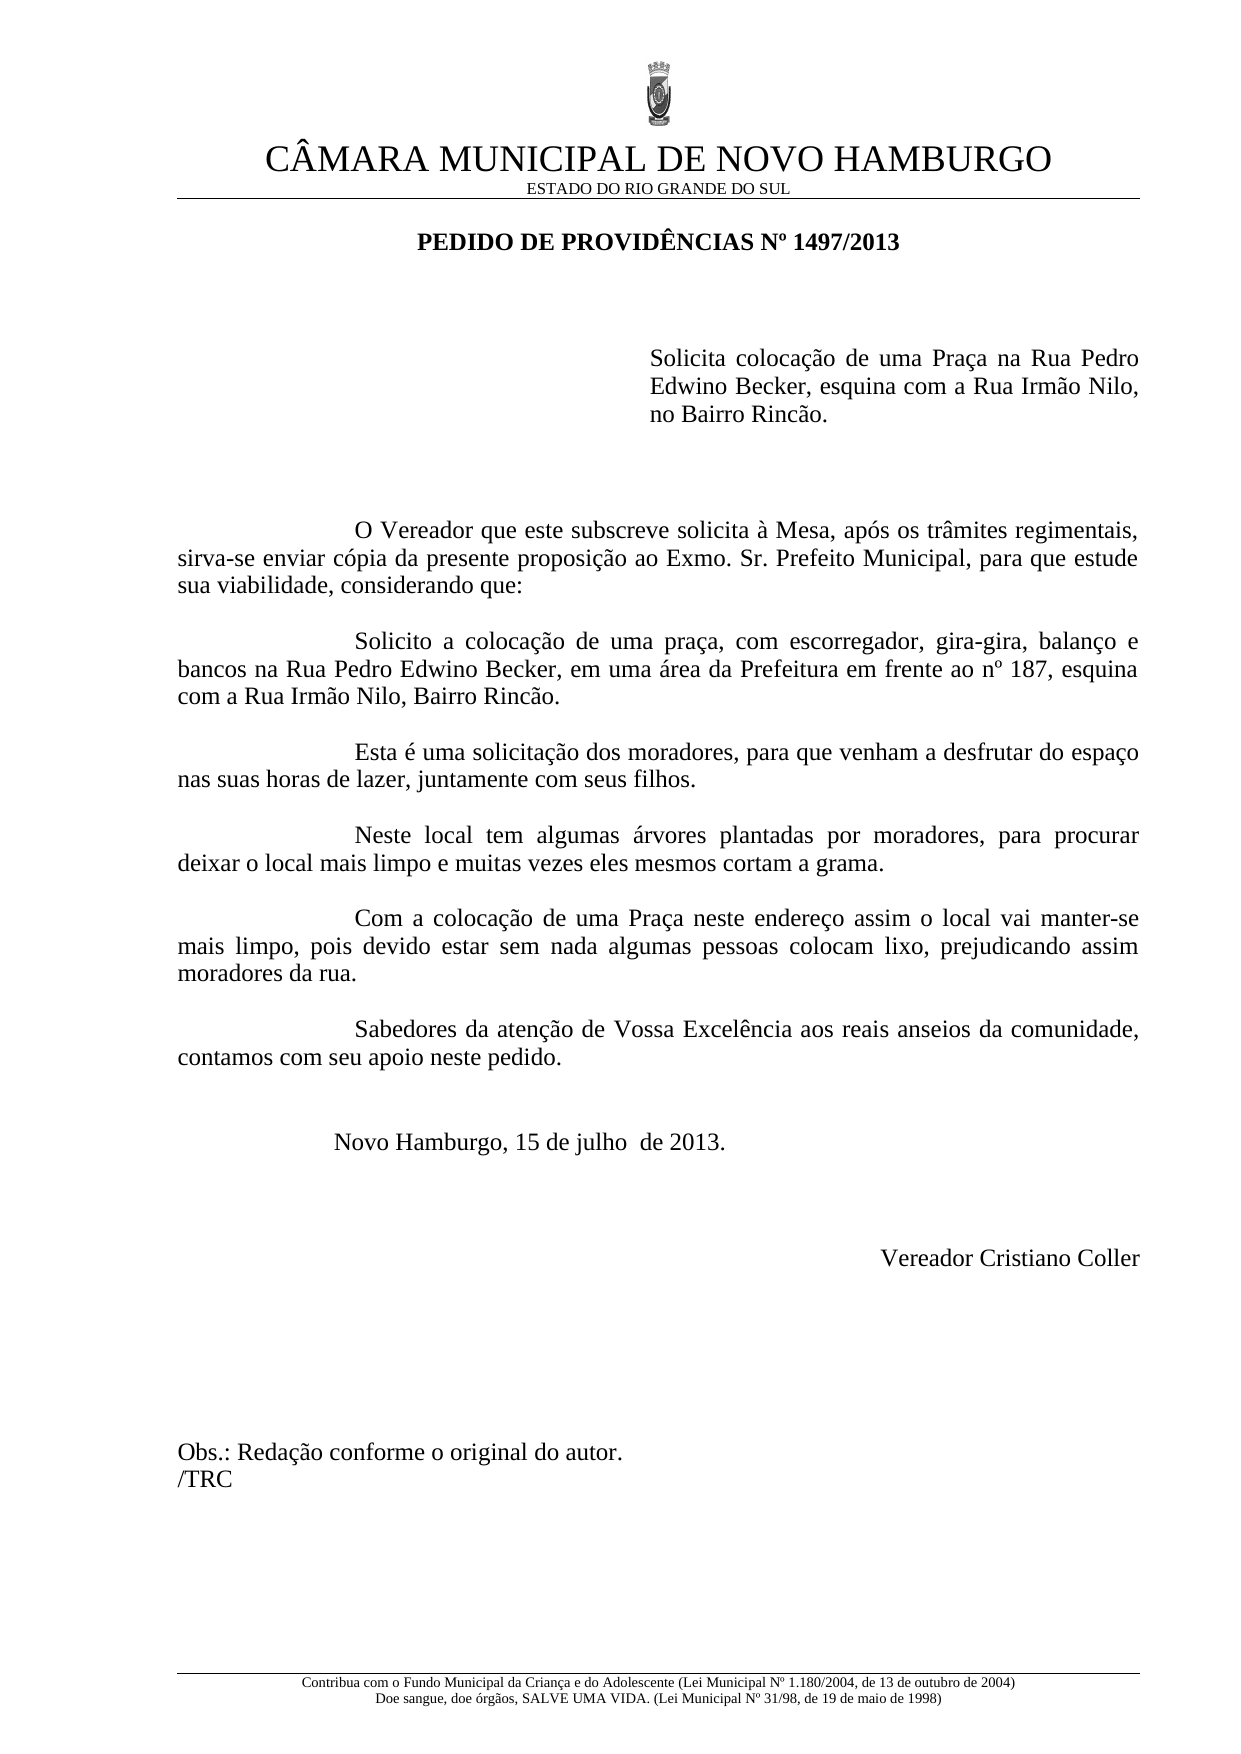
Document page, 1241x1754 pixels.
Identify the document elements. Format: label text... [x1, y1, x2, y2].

text Sabedores da atenção de Vossa Excelência aos reais anseios da comunidade, contamos com seu apoio neste pedido. [177, 1015, 1140, 1070]
text PEDIDO DE PROVIDÊNCIAS Nº 1497/2013 [177, 228, 1140, 256]
text Esta é uma solicitação dos moradores, para que venham a desfrutar do espaço nas suas horas de lazer, juntamente com seus filhos. [177, 738, 1140, 793]
text Solicito a colocação de uma praça, com escorregador, gira-gira, balanço e bancos na Rua Pedro Edwino Becker, em uma área da Prefeitura em frente ao nº 187, esquina com a Rua Irmão Nilo, Bairro Rincão. [177, 627, 1140, 710]
text Neste local tem algumas árvores plantadas por moradores, para procurar deixar o local mais limpo e muitas vezes eles mesmos cortam a grama. [177, 821, 1140, 876]
text Solicita colocação de uma Praça na Rua Pedro Edwino Becker, esquina com a Rua Irmão Nilo, no Bairro Rincão. [649, 344, 1140, 428]
text Novo Hamburgo, 15 de julho de 2013. [177, 1128, 1140, 1155]
text O Vereador que este subscreve solicita à Mesa, após os trâmites regimentais, sirva-se enviar cópia da presente proposição ao Exmo. Sr. Prefeito Municipal, para que estude sua viabilidade, considerando que: [177, 516, 1140, 599]
text /TRC [177, 1466, 1140, 1493]
text Com a colocação de uma Praça neste endereço assim o local vai manter-se mais limpo, pois devido estar sem nada algumas pessoas colocam lixo, prejudicando assim moradores da rua. [177, 904, 1140, 987]
text Vereador Cristiano Coller [177, 1244, 1140, 1272]
text Obs.: Redação conforme o original do autor. [177, 1438, 1140, 1466]
